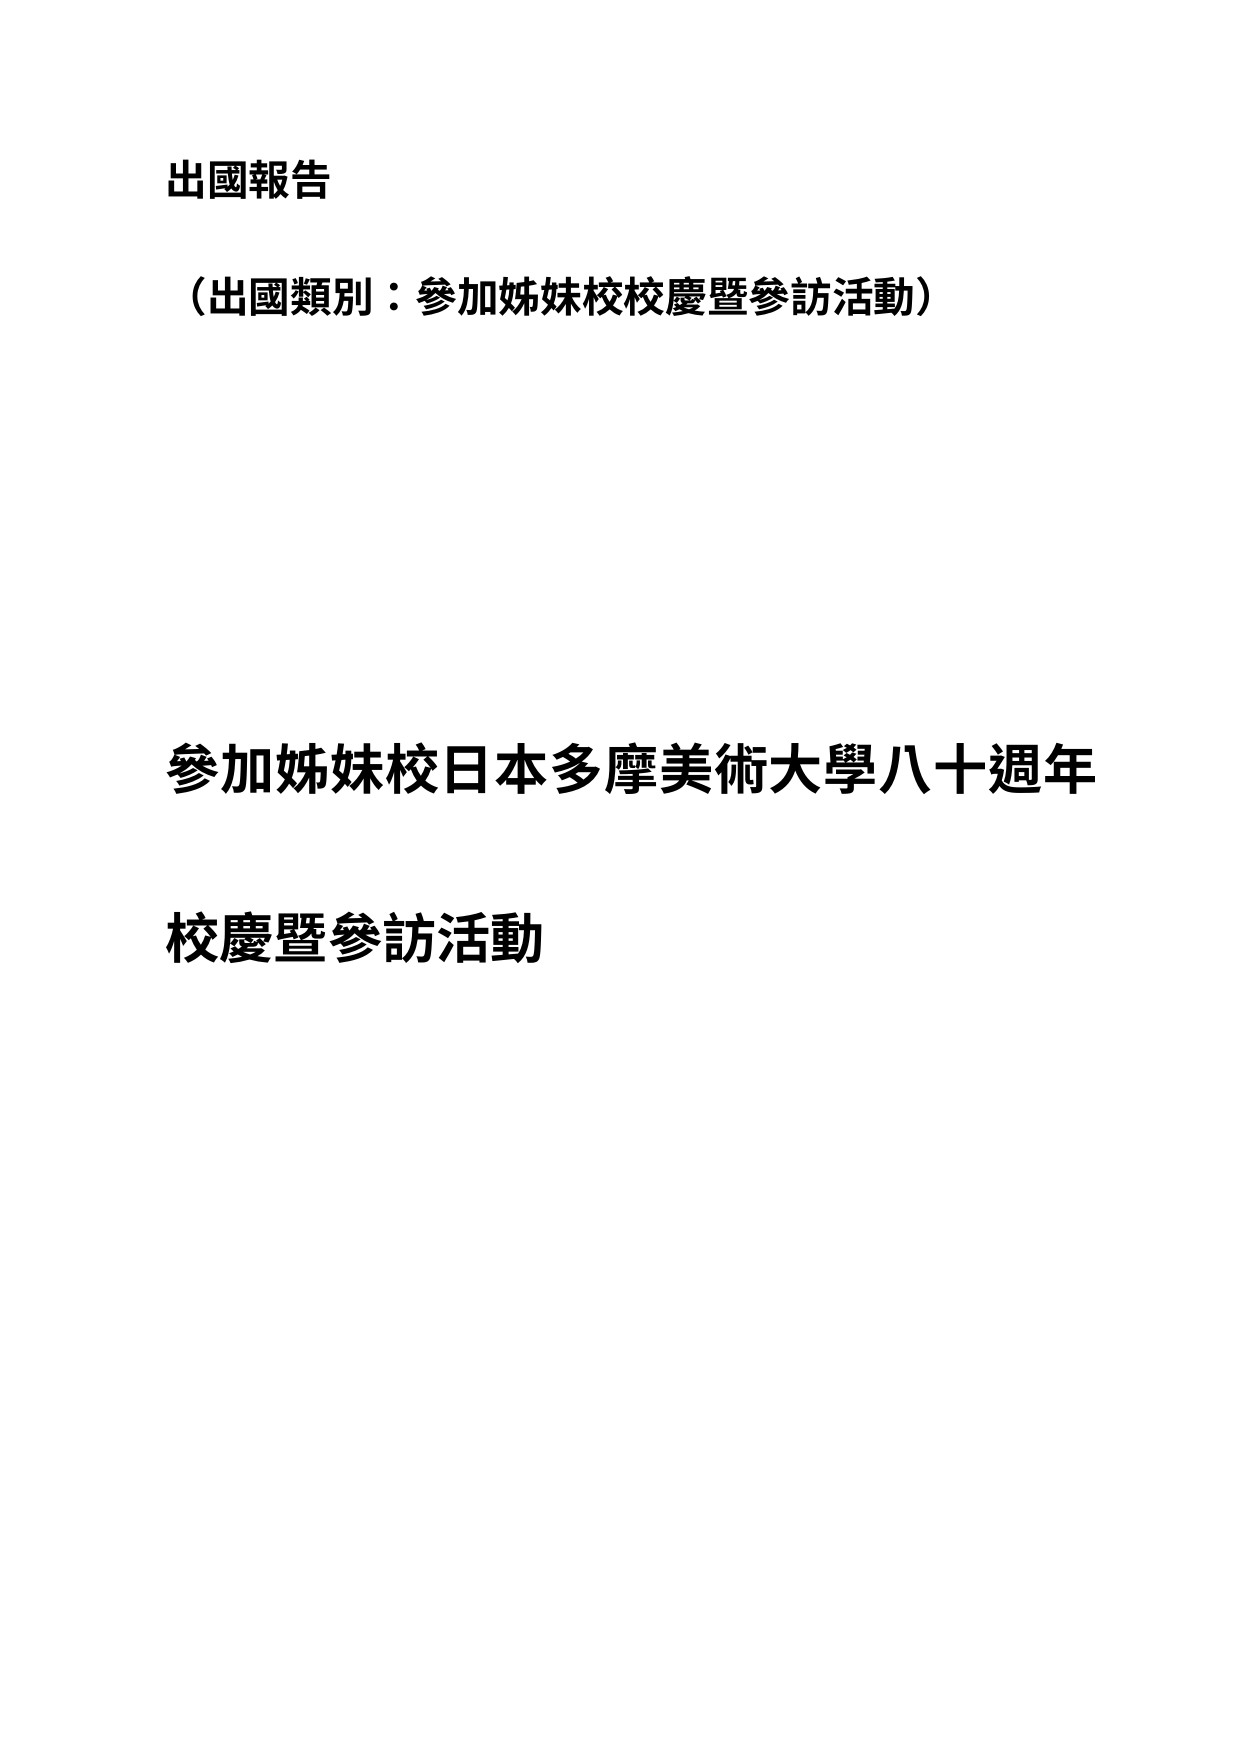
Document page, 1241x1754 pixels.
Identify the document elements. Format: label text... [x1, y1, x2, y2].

text 參加姊妹校日本多摩美術大學八十週年校慶暨參訪活動 [165, 710, 1098, 991]
text （出國類別：參加姊妹校校慶暨參訪活動） [165, 257, 1098, 332]
text 出國報告 [165, 139, 1098, 214]
